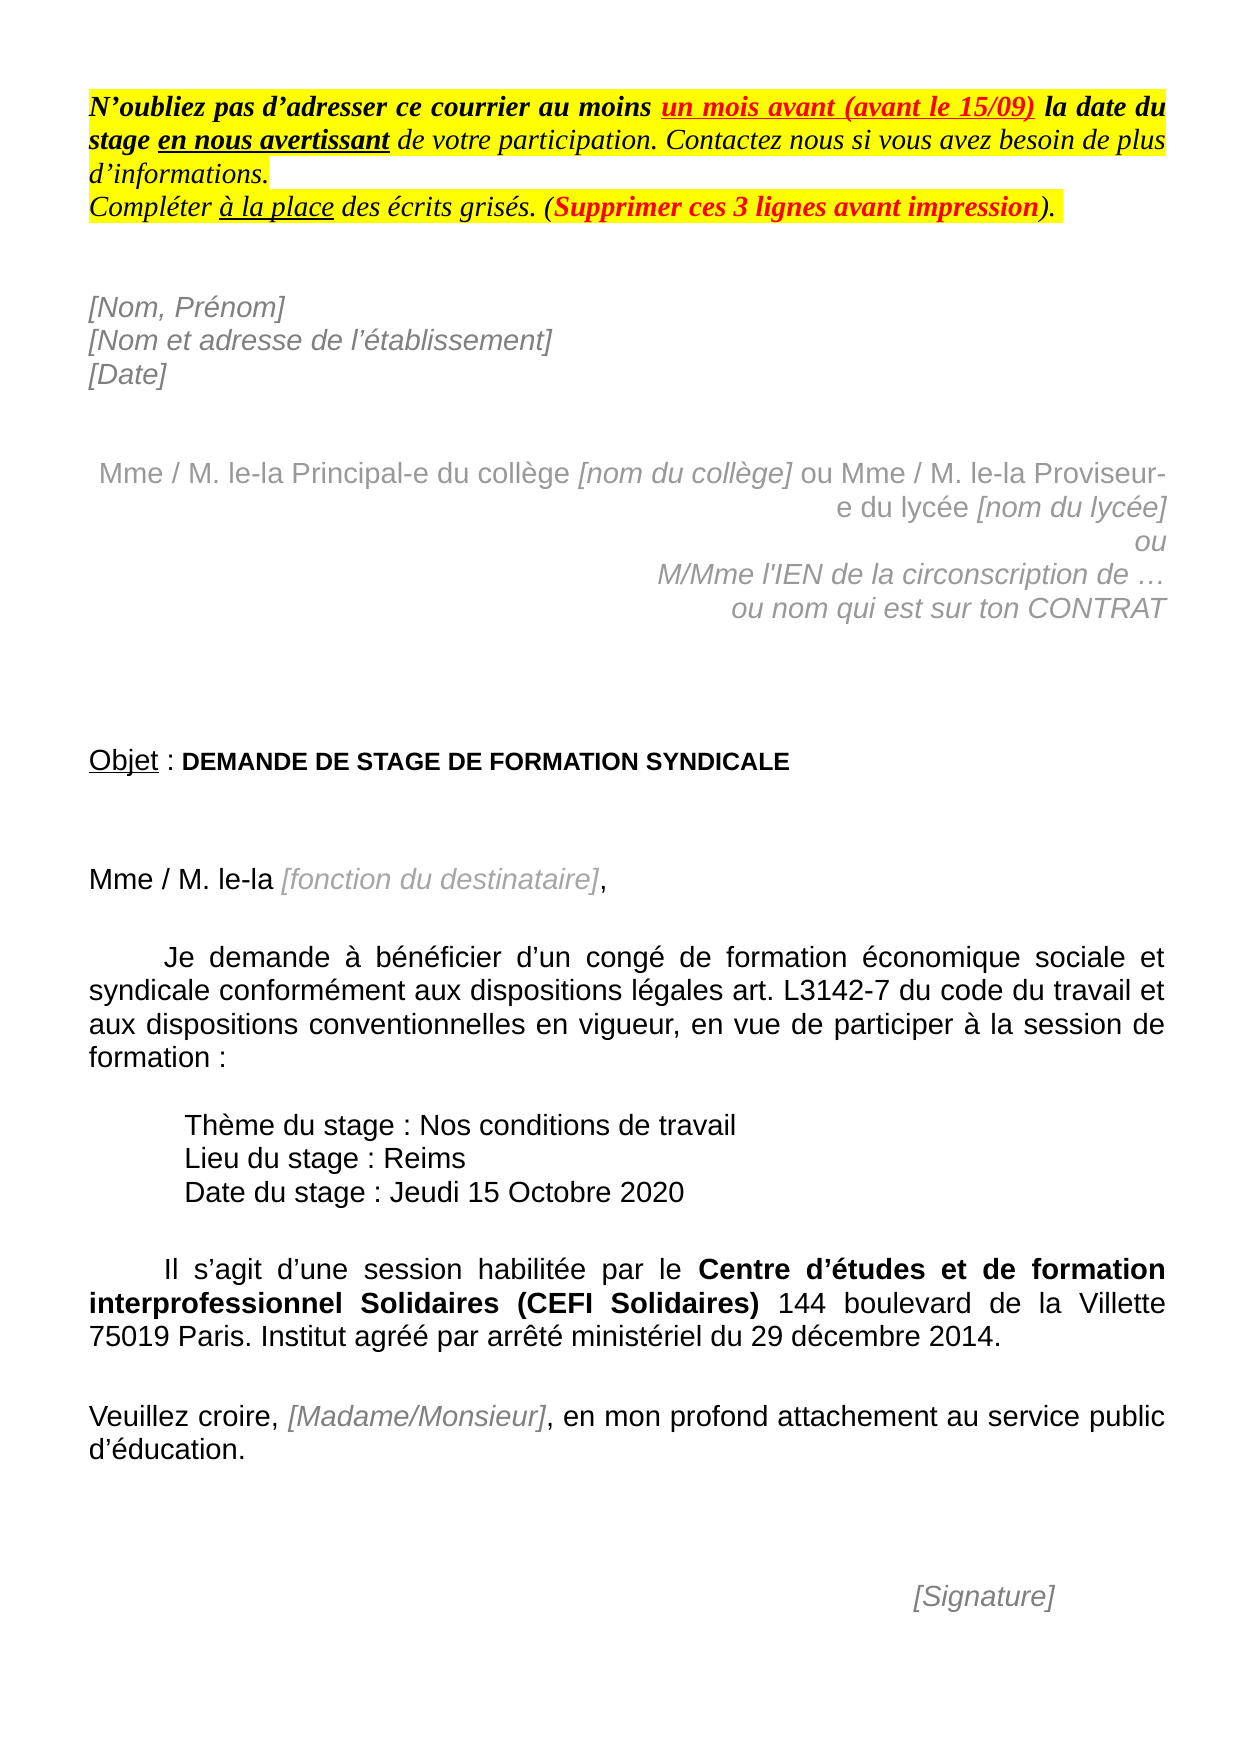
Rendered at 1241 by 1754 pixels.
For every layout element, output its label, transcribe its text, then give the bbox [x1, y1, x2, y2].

text ou nom qui est sur ton CONTRAT [89, 591, 1167, 624]
text Lieu du stage : Reims [89, 1141, 1167, 1175]
text M/Mme l'IEN de la circonscription de … [89, 557, 1167, 591]
text Thème du stage : Nos conditions de travail [89, 1108, 1167, 1141]
text [Date] [89, 357, 1167, 391]
text Il s’agit d’une session habilitée par le Centre d’études et de formation interprofessionnel Solidaires (CEFI Solidaires) 144 boulevard de la Villette 75019 Paris. Institut agréé par arrêté ministériel du 29 décembre 2014. [89, 1252, 1167, 1353]
text [Signature] [839, 1579, 1167, 1613]
text Date du stage : Jeudi 15 Octobre 2020 [89, 1175, 1167, 1208]
text Compléter à la place des écrits grisés. (Supprimer ces 3 lignes avant impression). [89, 189, 1167, 223]
text Je demande à bénéficier d’un congé de formation économique sociale et syndicale conformément aux dispositions légales art. L3142-7 du code du travail et aux dispositions conventionnelles en vigueur, en vue de participer à la session de formation : [89, 940, 1167, 1074]
text ou [89, 524, 1167, 557]
text N’oubliez pas d’adresser ce courrier au moins un mois avant (avant le 15/09) la date du stage en nous avertissant de votre participation. Contactez nous si vous avez besoin de plus d’informations. [89, 89, 1167, 189]
text [Nom et adresse de l’établissement] [89, 323, 1167, 357]
subtitle Objet : DEMANDE DE STAGE DE FORMATION SYNDICALE [89, 743, 1167, 776]
text Veuillez croire, [Madame/Monsieur], en mon profond attachement au service public d’éducation. [89, 1399, 1167, 1466]
text [Nom, Prénom] [89, 290, 1167, 323]
text Mme / M. le-la Principal-e du collège [nom du collège] ou Mme / M. le-la Proviseur-e du lycée [nom du lycée] [89, 457, 1167, 524]
text Mme / M. le-la [fonction du destinataire], [89, 862, 1167, 896]
